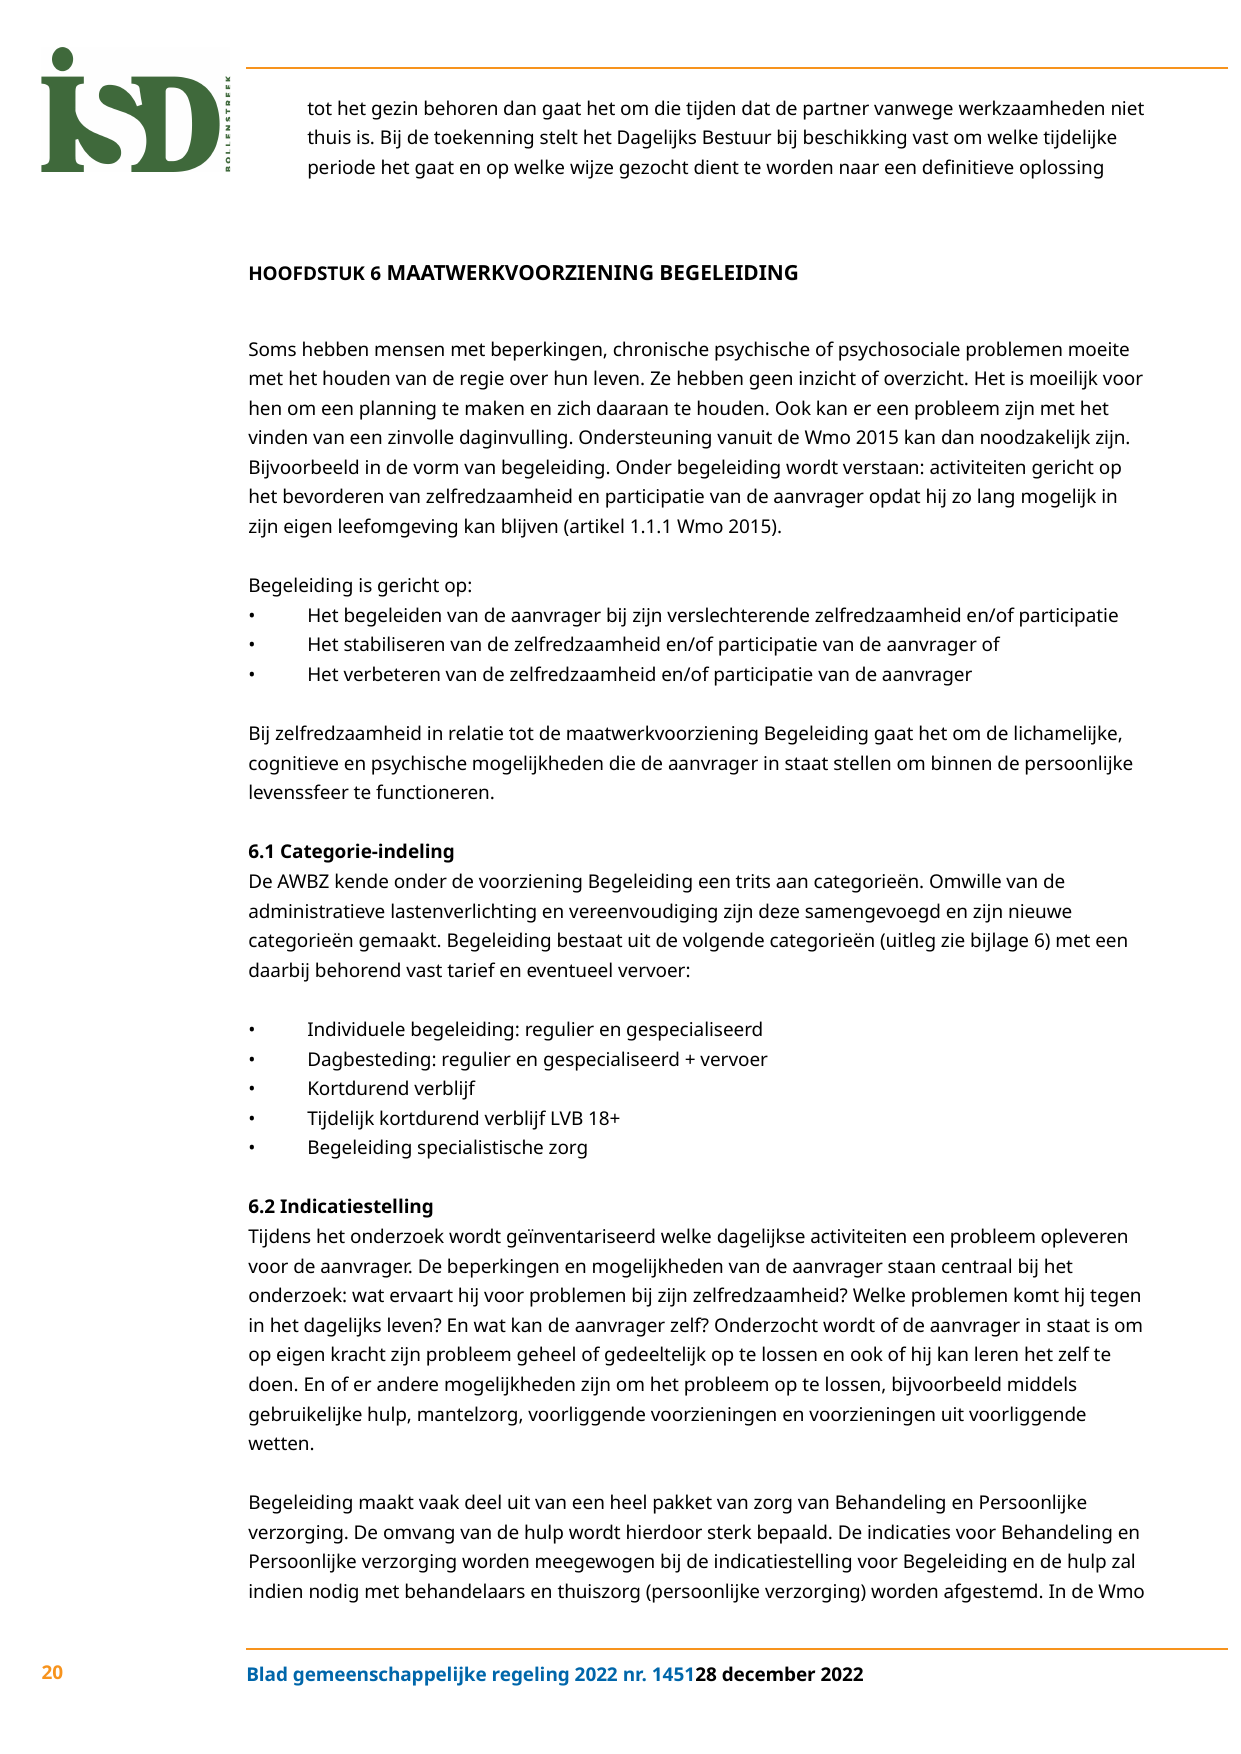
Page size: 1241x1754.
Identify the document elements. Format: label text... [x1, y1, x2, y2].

list Kortdurend verblijf [248, 1075, 1152, 1101]
list Het verbeteren van de zelfredzaamheid en/of participatie van de aanvrager [248, 661, 1152, 687]
text Tijdens het onderzoek wordt geïnventariseerd welke dagelijkse activiteiten een probleem opleveren voor de aanvrager. De beperkingen en mogelijkheden van de aanvrager staan centraal bij het onderzoek: wat ervaart hij voor problemen bij zijn zelfredzaamheid? Welke problemen komt hij tegen in het dagelijks leven? En wat kan de aanvrager zelf? Onderzocht wordt of de aanvrager in staat is om op eigen kracht zijn probleem geheel of gedeeltelijk op te lossen en ook of hij kan leren het zelf te doen. En of er andere mogelijkheden zijn om het probleem op te lossen, bijvoorbeeld middels gebruikelijke hulp, mantelzorg, voorliggende voorzieningen en voorzieningen uit voorliggende wetten. [248, 1223, 1152, 1456]
text De AWBZ kende onder de voorziening Begeleiding een trits aan categorieën. Omwille van de administratieve lastenverlichting en vereenvoudiging zijn deze samengevoegd en zijn nieuwe categorieën gemaakt. Begeleiding bestaat uit de volgende categorieën (uitleg zie bijlage 6) met een daarbij behorend vast tarief en eventueel vervoer: [248, 868, 1152, 983]
list Het begeleiden van de aanvrager bij zijn verslechterende zelfredzaamheid en/of participatie [248, 602, 1152, 628]
picture [41, 47, 231, 172]
list Het stabiliseren van de zelfredzaamheid en/of participatie van de aanvrager of [248, 632, 1152, 657]
text 6.1 Categorie-indeling [248, 839, 1152, 864]
text 6.2 Indicatiestelling [248, 1194, 1152, 1219]
text HOOFDSTUK 6 MAATWERKVOORZIENING BEGELEIDING [248, 258, 1152, 287]
list Begeleiding specialistische zorg [248, 1134, 1152, 1160]
text Begeleiding is gericht op: [248, 572, 1152, 598]
list Dagbesteding: regulier en gespecialiseerd + vervoer [248, 1046, 1152, 1072]
text Begeleiding maakt vaak deel uit van een heel pakket van zorg van Behandeling en Persoonlijke verzorging. De omvang van de hulp wordt hierdoor sterk bepaald. De indicaties voor Behandeling en Persoonlijke verzorging worden meegewogen bij de indicatiestelling voor Begeleiding en de hulp zal indien nodig met behandelaars en thuiszorg (persoonlijke verzorging) worden afgestemd. In de Wmo [248, 1489, 1152, 1604]
text Soms hebben mensen met beperkingen, chronische psychische of psychosociale problemen moeite met het houden van de regie over hun leven. Ze hebben geen inzicht of overzicht. Het is moeilijk voor hen om een planning te maken en zich daaraan te houden. Ook kan er een probleem zijn met het vinden van een zinvolle daginvulling. Ondersteuning vanuit de Wmo 2015 kan dan noodzakelijk zijn. Bijvoorbeeld in de vorm van begeleiding. Onder begeleiding wordt verstaan: activiteiten gericht op het bevorderen van zelfredzaamheid en participatie van de aanvrager opdat hij zo lang mogelijk in zijn eigen leefomgeving kan blijven (artikel 1.1.1 Wmo 2015). [248, 336, 1152, 539]
table_header tot het gezin behoren dan gaat het om die tijden dat de partner vanwege werkzaamheden niet thuis is. Bij de toekenning stelt het Dagelijks Bestuur bij beschikking vast om welke tijdelijke periode het gaat en op welke wijze gezocht dient te worden naar een definitieve oplossing [248, 95, 1152, 180]
list Tijdelijk kortdurend verblijf LVB 18+ [248, 1105, 1152, 1131]
text Bij zelfredzaamheid in relatie tot de maatwerkvoorziening Begeleiding gaat het om de lichamelijke, cognitieve en psychische mogelijkheden die de aanvrager in staat stellen om binnen de persoonlijke levenssfeer te functioneren. [248, 720, 1152, 805]
list Individuele begeleiding: regulier en gespecialiseerd [248, 1016, 1152, 1042]
